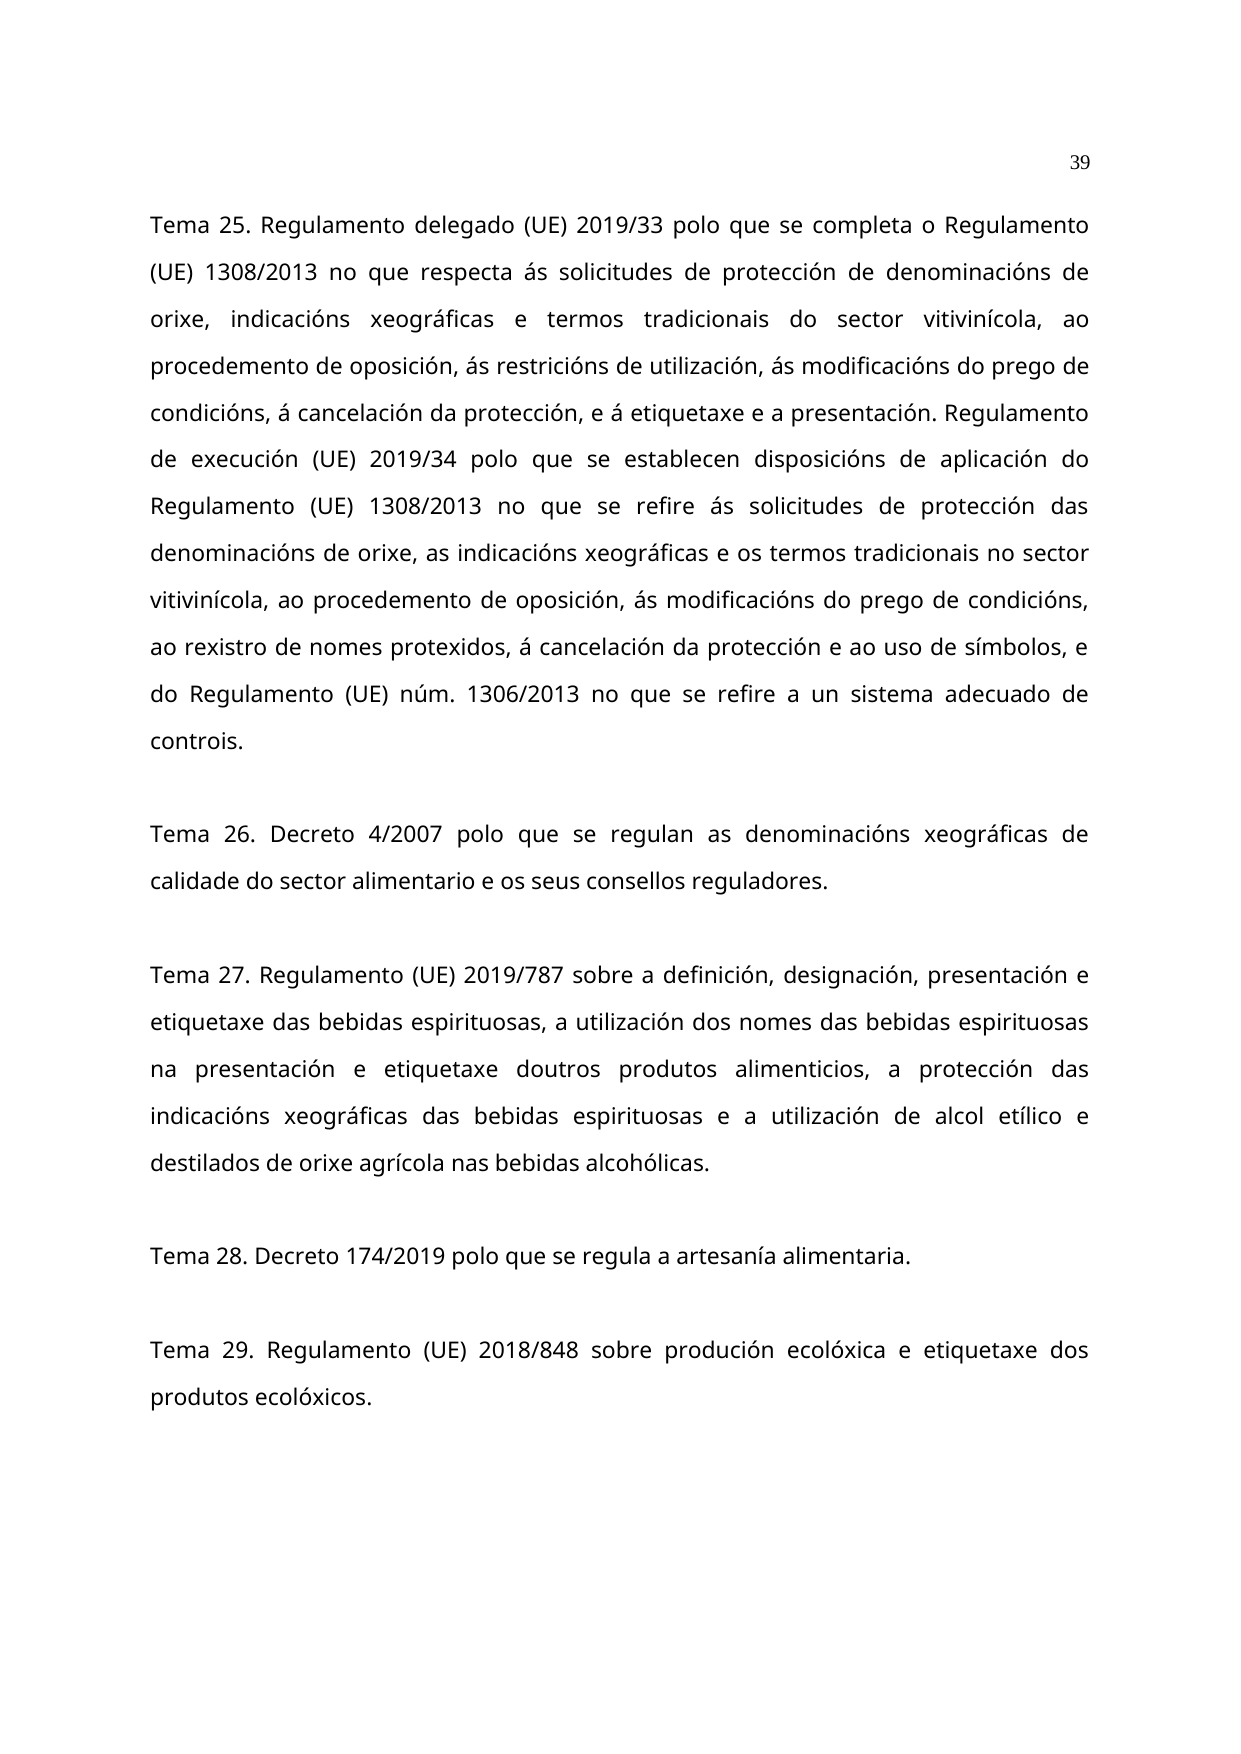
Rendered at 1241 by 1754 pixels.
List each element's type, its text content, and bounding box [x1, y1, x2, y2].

text Tema 27. Regulamento (UE) 2019/787 sobre a definición, designación, presentación e etiquetaxe das bebidas espirituosas, a utilización dos nomes das bebidas espirituosas na presentación e etiquetaxe doutros produtos alimenticios, a protección das indicacións xeográficas das bebidas espirituosas e a utilización de alcol etílico e destilados de orixe agrícola nas bebidas alcohólicas. [150, 959, 1090, 1178]
text Tema 28. Decreto 174/2019 polo que se regula a artesanía alimentaria. [150, 1240, 1090, 1272]
text Tema 29. Regulamento (UE) 2018/848 sobre produción ecolóxica e etiquetaxe dos produtos ecolóxicos. [150, 1334, 1090, 1412]
text Tema 25. Regulamento delegado (UE) 2019/33 polo que se completa o Regulamento (UE) 1308/2013 no que respecta ás solicitudes de protección de denominacións de orixe, indicacións xeográficas e termos tradicionais do sector vitivinícola, ao procedemento de oposición, ás restricións de utilización, ás modificacións do prego de condicións, á cancelación da protección, e á etiquetaxe e a presentación. Regulamento de execución (UE) 2019/34 polo que se establecen disposicións de aplicación do Regulamento (UE) 1308/2013 no que se refire ás solicitudes de protección das denominacións de orixe, as indicacións xeográficas e os termos tradicionais no sector vitivinícola, ao procedemento de oposición, ás modificacións do prego de condicións, ao rexistro de nomes protexidos, á cancelación da protección e ao uso de símbolos, e do Regulamento (UE) núm. 1306/2013 no que se refire a un sistema adecuado de controis. [150, 209, 1090, 756]
text Tema 26. Decreto 4/2007 polo que se regulan as denominacións xeográficas de calidade do sector alimentario e os seus consellos reguladores. [150, 818, 1090, 897]
